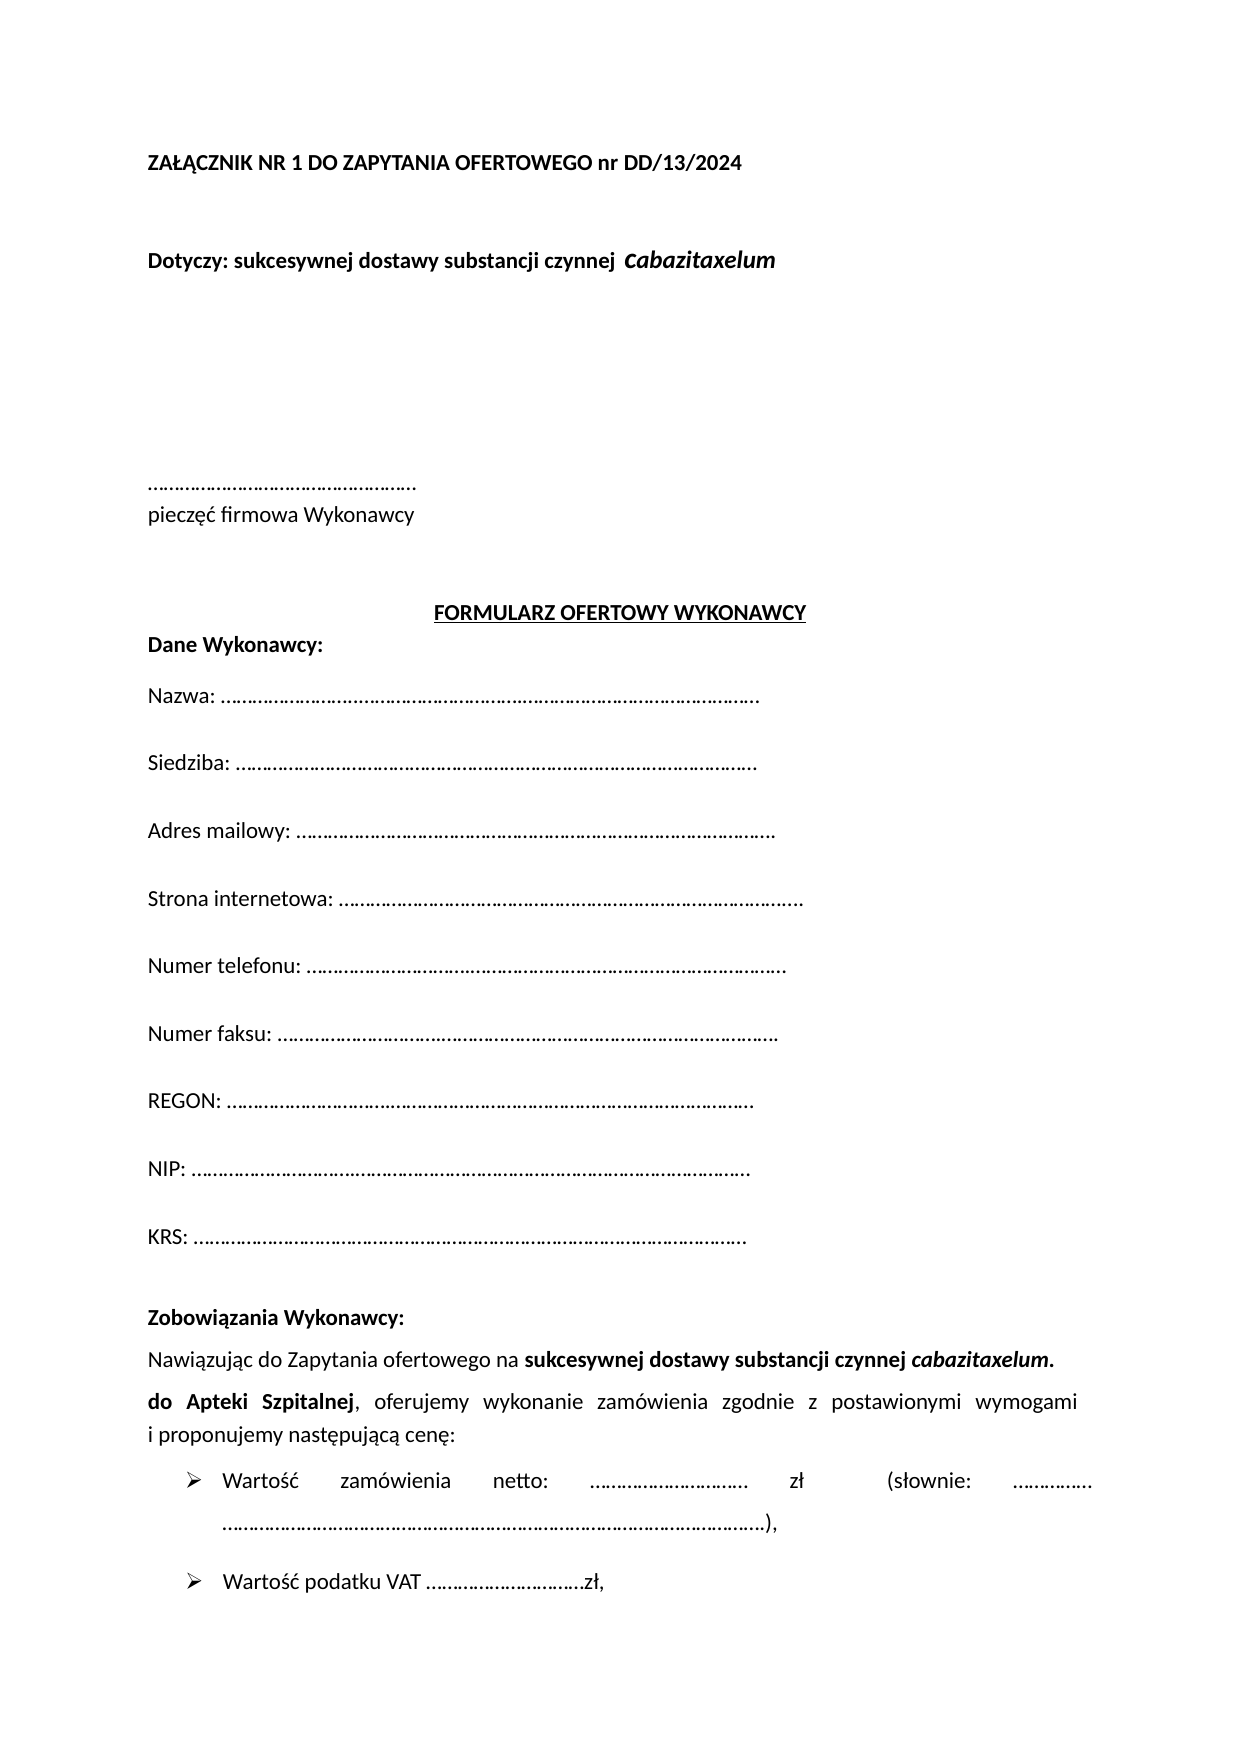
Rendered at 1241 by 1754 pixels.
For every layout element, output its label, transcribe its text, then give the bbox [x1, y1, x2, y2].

text Siedziba: ……………………………………………………………………………………… [148, 748, 1093, 777]
text Zobowiązania Wykonawcy: [148, 1303, 1093, 1331]
text Numer telefonu: ………………………….…………………………………………………… [148, 951, 1093, 979]
list Wartość zamówienia netto: ………………………… zł (słownie: …………… ………………………………………………………………………………………….), [185, 1466, 1093, 1536]
text Nawiązując do Zapytania ofertowego na sukcesywnej dostawy substancji czynnej cabazitaxelum. [148, 1345, 1093, 1373]
text Strona internetowa: ………………………………………………………………………….... [148, 884, 1093, 912]
text Dane Wykonawcy: [148, 630, 1093, 658]
text Nazwa: ……………………..………………………….……………………………………… [148, 681, 1093, 709]
text pieczęć firmowa Wykonawcy [148, 500, 1093, 528]
text REGON: ………………………….…………………………………………………………… [148, 1087, 1093, 1114]
text NIP: ………………………….………………………………………………………………… [148, 1154, 1093, 1182]
text …………………………………………… [148, 468, 1093, 496]
text KRS: …………………………………………………………………………………………… [148, 1222, 1093, 1250]
text Adres mailowy: ………………………………………………………………………………. [148, 816, 1093, 844]
text FORMULARZ OFERTOWY WYKONAWCY [148, 598, 1093, 626]
text Numer faksu: ………………………….………………………………………………………. [148, 1019, 1093, 1047]
text ZAŁĄCZNIK NR 1 DO ZAPYTANIA OFERTOWEGO nr DD/13/2024 [148, 148, 1093, 176]
list Wartość podatku VAT …………………………zł, [185, 1567, 1093, 1595]
text Dotyczy: sukcesywnej dostawy substancji czynnej cabazitaxelum [148, 232, 1093, 277]
text do Apteki Szpitalnej, oferujemy wykonanie zamówienia zgodnie z postawionymi wymogami i proponujemy następującą cenę: [148, 1387, 1093, 1448]
